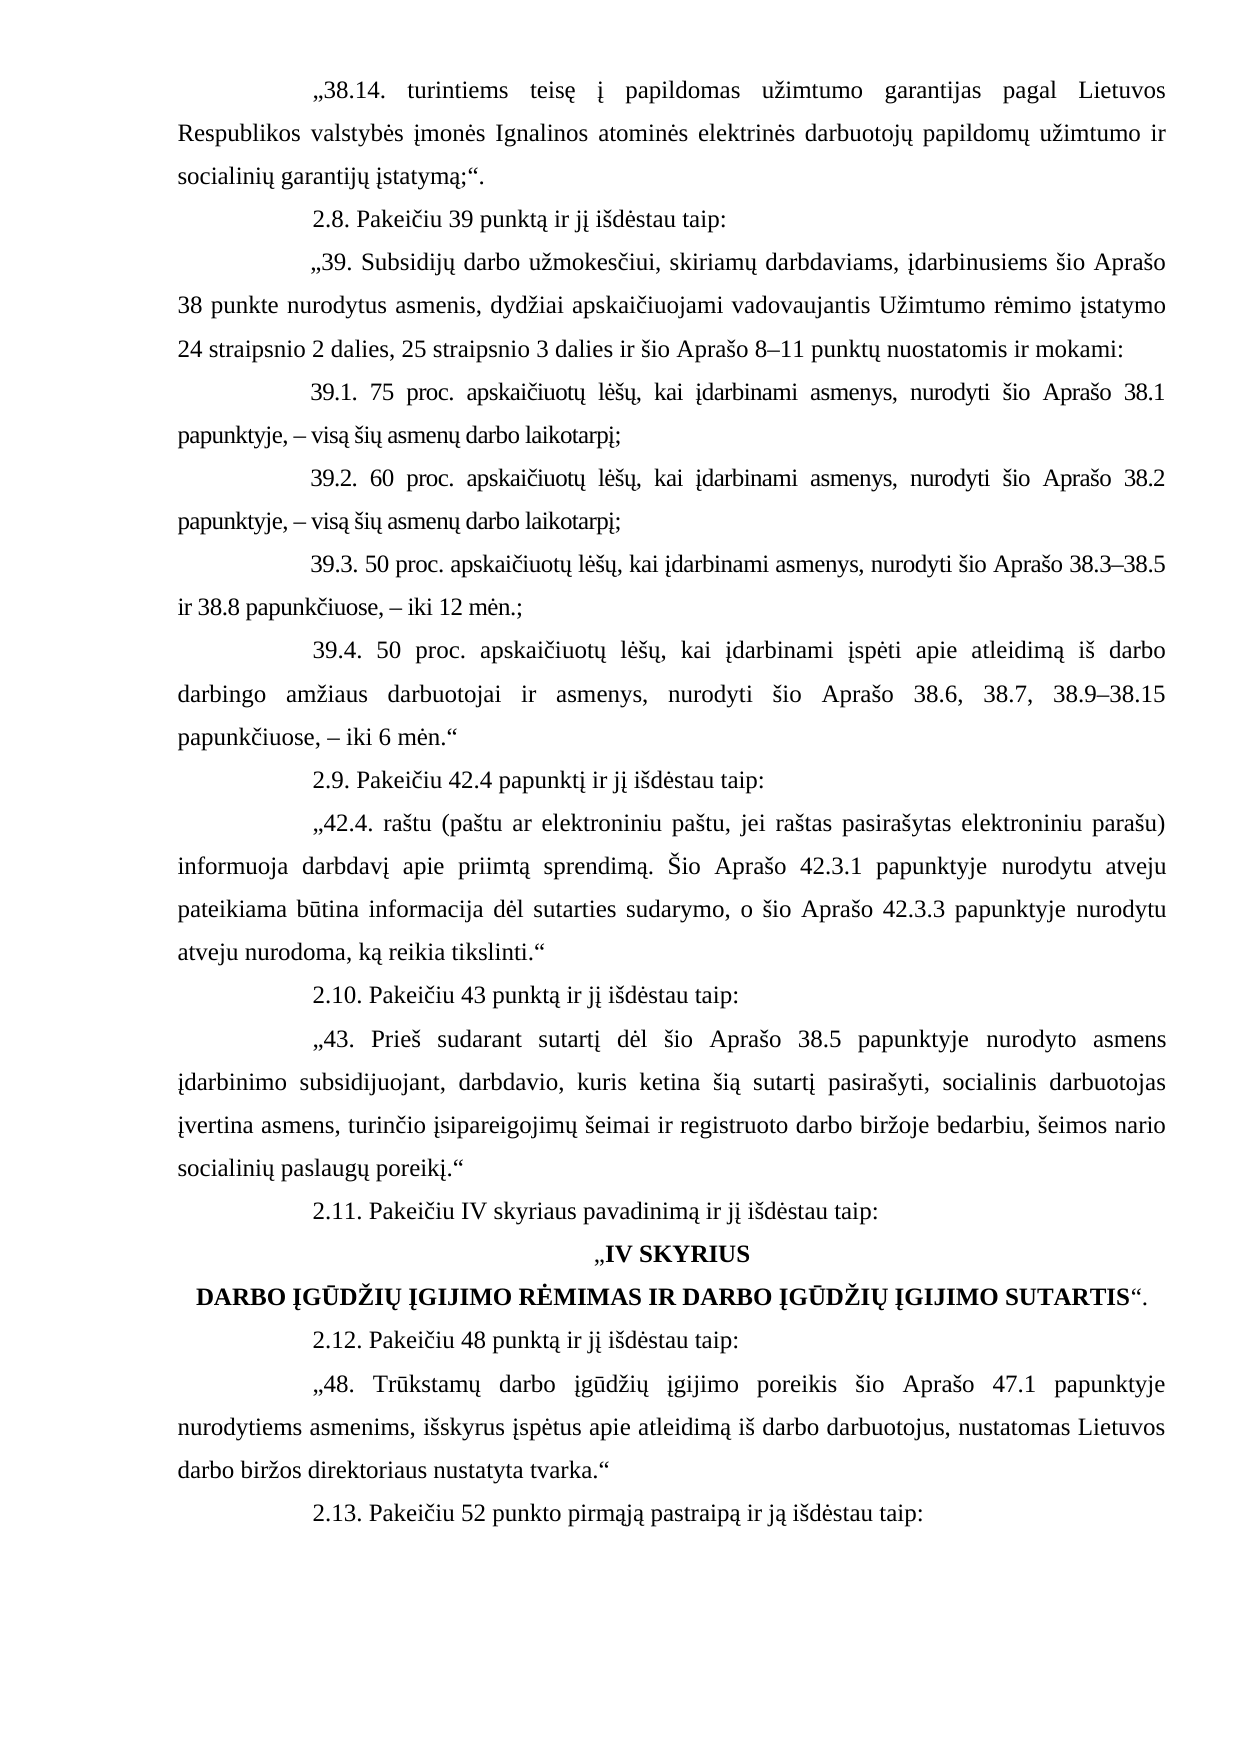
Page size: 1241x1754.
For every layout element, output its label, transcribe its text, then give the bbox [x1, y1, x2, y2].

text „39. Subsidijų darbo užmokesčiui, skiriamų darbdaviams, įdarbinusiems šio Aprašo 38 punkte nurodytus asmenis, dydžiai apskaičiuojami vadovaujantis Užimtumo rėmimo įstatymo 24 straipsnio 2 dalies, 25 straipsnio 3 dalies ir šio Aprašo 8–11 punktų nuostatomis ir mokami: [177, 247, 1167, 362]
text 39.1. 75 proc. apskaičiuotų lėšų, kai įdarbinami asmenys, nurodyti šio Aprašo 38.1 papunktyje, – visą šių asmenų darbo laikotarpį; [177, 377, 1167, 449]
text 2.11. Pakeičiu IV skyriaus pavadinimą ir jį išdėstau taip: [177, 1196, 1167, 1225]
text 2.9. Pakeičiu 42.4 papunktį ir jį išdėstau taip: [177, 765, 1167, 794]
text 39.2. 60 proc. apskaičiuotų lėšų, kai įdarbinami asmenys, nurodyti šio Aprašo 38.2 papunktyje, – visą šių asmenų darbo laikotarpį; [177, 463, 1167, 535]
text 2.12. Pakeičiu 48 punktą ir jį išdėstau taip: [177, 1326, 1167, 1354]
text 39.4. 50 proc. apskaičiuotų lėšų, kai įdarbinami įspėti apie atleidimą iš darbo darbingo amžiaus darbuotojai ir asmenys, nurodyti šio Aprašo 38.6, 38.7, 38.9–38.15 papunkčiuose, – iki 6 mėn.“ [177, 636, 1167, 751]
text 2.13. Pakeičiu 52 punkto pirmąją pastraipą ir ją išdėstau taip: [177, 1498, 1167, 1527]
text „48. Trūkstamų darbo įgūdžių įgijimo poreikis šio Aprašo 47.1 papunktyje nurodytiems asmenims, išskyrus įspėtus apie atleidimą iš darbo darbuotojus, nustatomas Lietuvos darbo biržos direktoriaus nustatyta tvarka.“ [177, 1369, 1167, 1484]
text „IV SKYRIUS [177, 1239, 1167, 1268]
text 2.8. Pakeičiu 39 punktą ir jį išdėstau taip: [177, 204, 1167, 233]
text „42.4. raštu (paštu ar elektroniniu paštu, jei raštas pasirašytas elektroniniu parašu) informuoja darbdavį apie priimtą sprendimą. Šio Aprašo 42.3.1 papunktyje nurodytu atveju pateikiama būtina informacija dėl sutarties sudarymo, o šio Aprašo 42.3.3 papunktyje nurodytu atveju nurodoma, ką reikia tikslinti.“ [177, 808, 1167, 966]
text „38.14. turintiems teisę į papildomas užimtumo garantijas pagal Lietuvos Respublikos valstybės įmonės Ignalinos atominės elektrinės darbuotojų papildomų užimtumo ir socialinių garantijų įstatymą;“. [177, 75, 1167, 190]
text „43. Prieš sudarant sutartį dėl šio Aprašo 38.5 papunktyje nurodyto asmens įdarbinimo subsidijuojant, darbdavio, kuris ketina šią sutartį pasirašyti, socialinis darbuotojas įvertina asmens, turinčio įsipareigojimų šeimai ir registruoto darbo biržoje bedarbiu, šeimos nario socialinių paslaugų poreikį.“ [177, 1024, 1167, 1182]
text 2.10. Pakeičiu 43 punktą ir jį išdėstau taip: [177, 981, 1167, 1009]
text DARBO ĮGŪDŽIŲ ĮGIJIMO RĖMIMAS IR DARBO ĮGŪDŽIŲ ĮGIJIMO SUTARTIS“. [177, 1282, 1167, 1311]
text 39.3. 50 proc. apskaičiuotų lėšų, kai įdarbinami asmenys, nurodyti šio Aprašo 38.3–38.5 ir 38.8 papunkčiuose, – iki 12 mėn.; [177, 549, 1167, 621]
